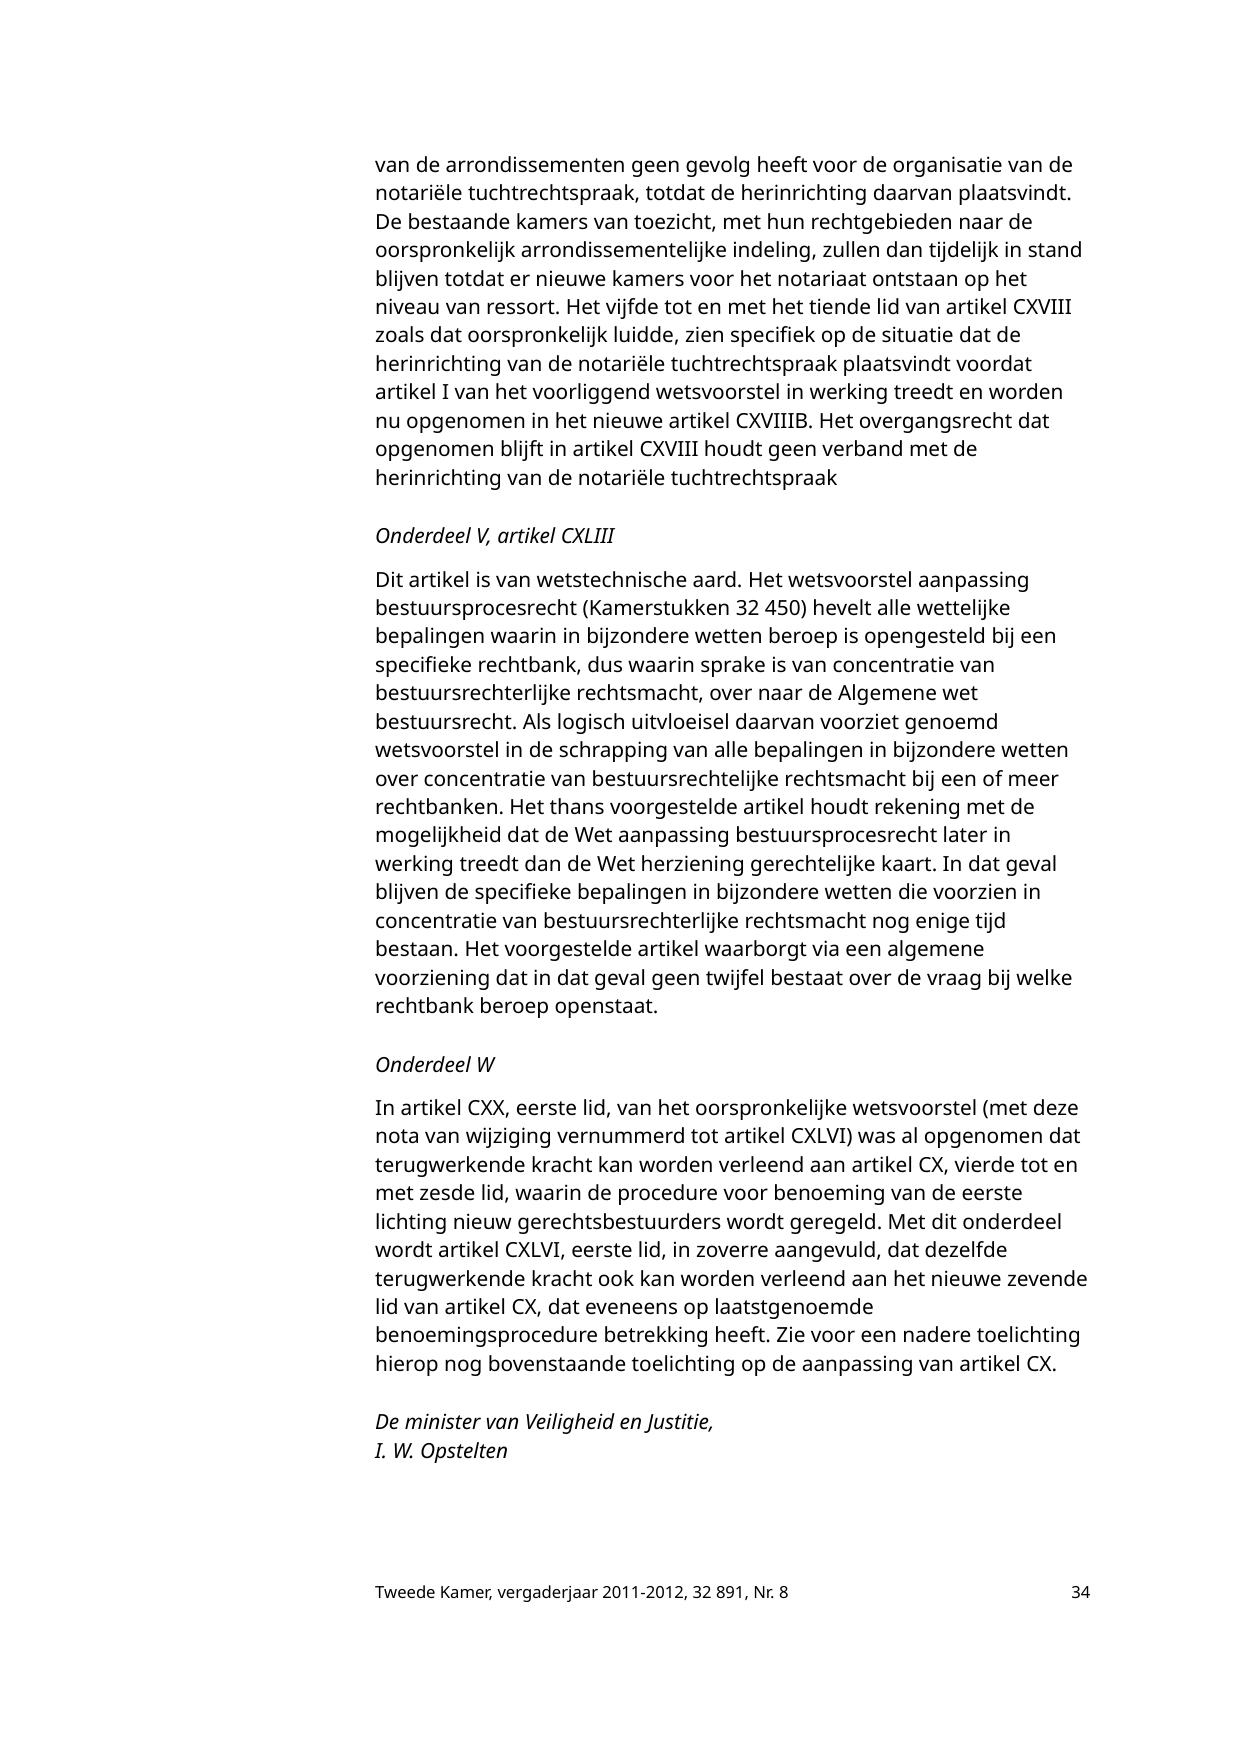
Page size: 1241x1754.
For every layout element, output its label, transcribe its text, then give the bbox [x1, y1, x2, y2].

text Dit artikel is van wetstechnische aard. Het wetsvoorstel aanpassing bestuursprocesrecht (Kamerstukken 32 450) hevelt alle wettelijke bepalingen waarin in bijzondere wetten beroep is opengesteld bij een specifieke rechtbank, dus waarin sprake is van concentratie van bestuursrechterlijke rechtsmacht, over naar de Algemene wet bestuursrecht. Als logisch uitvloeisel daarvan voorziet genoemd wetsvoorstel in de schrapping van alle bepalingen in bijzondere wetten over concentratie van bestuursrechtelijke rechtsmacht bij een of meer rechtbanken. Het thans voorgestelde artikel houdt rekening met de mogelijkheid dat de Wet aanpassing bestuursprocesrecht later in werking treedt dan de Wet herziening gerechtelijke kaart. In dat geval blijven de specifieke bepalingen in bijzondere wetten die voorzien in concentratie van bestuursrechterlijke rechtsmacht nog enige tijd bestaan. Het voorgestelde artikel waarborgt via een algemene voorziening dat in dat geval geen twijfel bestaat over de vraag bij welke rechtbank beroep openstaat. [375, 565, 1090, 1020]
text van de arrondissementen geen gevolg heeft voor de organisatie van de notariële tuchtrechtspraak, totdat de herinrichting daarvan plaatsvindt. De bestaande kamers van toezicht, met hun rechtgebieden naar de oorspronkelijk arrondissementelijke indeling, zullen dan tijdelijk in stand blijven totdat er nieuwe kamers voor het notariaat ontstaan op het niveau van ressort. Het vijfde tot en met het tiende lid van artikel CXVIII zoals dat oorspronkelijk luidde, zien specifiek op de situatie dat de herinrichting van de notariële tuchtrechtspraak plaatsvindt voordat artikel I van het voorliggend wetsvoorstel in werking treedt en worden nu opgenomen in het nieuwe artikel CXVIIIB. Het overgangsrecht dat opgenomen blijft in artikel CXVIII houdt geen verband met de herinrichting van de notariële tuchtrechtspraak [375, 150, 1090, 491]
text I. W. Opstelten [375, 1436, 1090, 1464]
text De minister van Veiligheid en Justitie, [375, 1407, 1090, 1436]
text In artikel CXX, eerste lid, van het oorspronkelijke wetsvoorstel (met deze nota van wijziging vernummerd tot artikel CXLVI) was al opgenomen dat terugwerkende kracht kan worden verleend aan artikel CX, vierde tot en met zesde lid, waarin de procedure voor benoeming van de eerste lichting nieuw gerechtsbestuurders wordt geregeld. Met dit onderdeel wordt artikel CXLVI, eerste lid, in zoverre aangevuld, dat dezelfde terugwerkende kracht ook kan worden verleend aan het nieuwe zevende lid van artikel CX, dat eveneens op laatstgenoemde benoemingsprocedure betrekking heeft. Zie voor een nadere toelichting hierop nog bovenstaande toelichting op de aanpassing van artikel CX. [375, 1093, 1090, 1377]
text Onderdeel W [375, 1050, 1090, 1078]
text Onderdeel V, artikel CXLIII [375, 521, 1090, 550]
